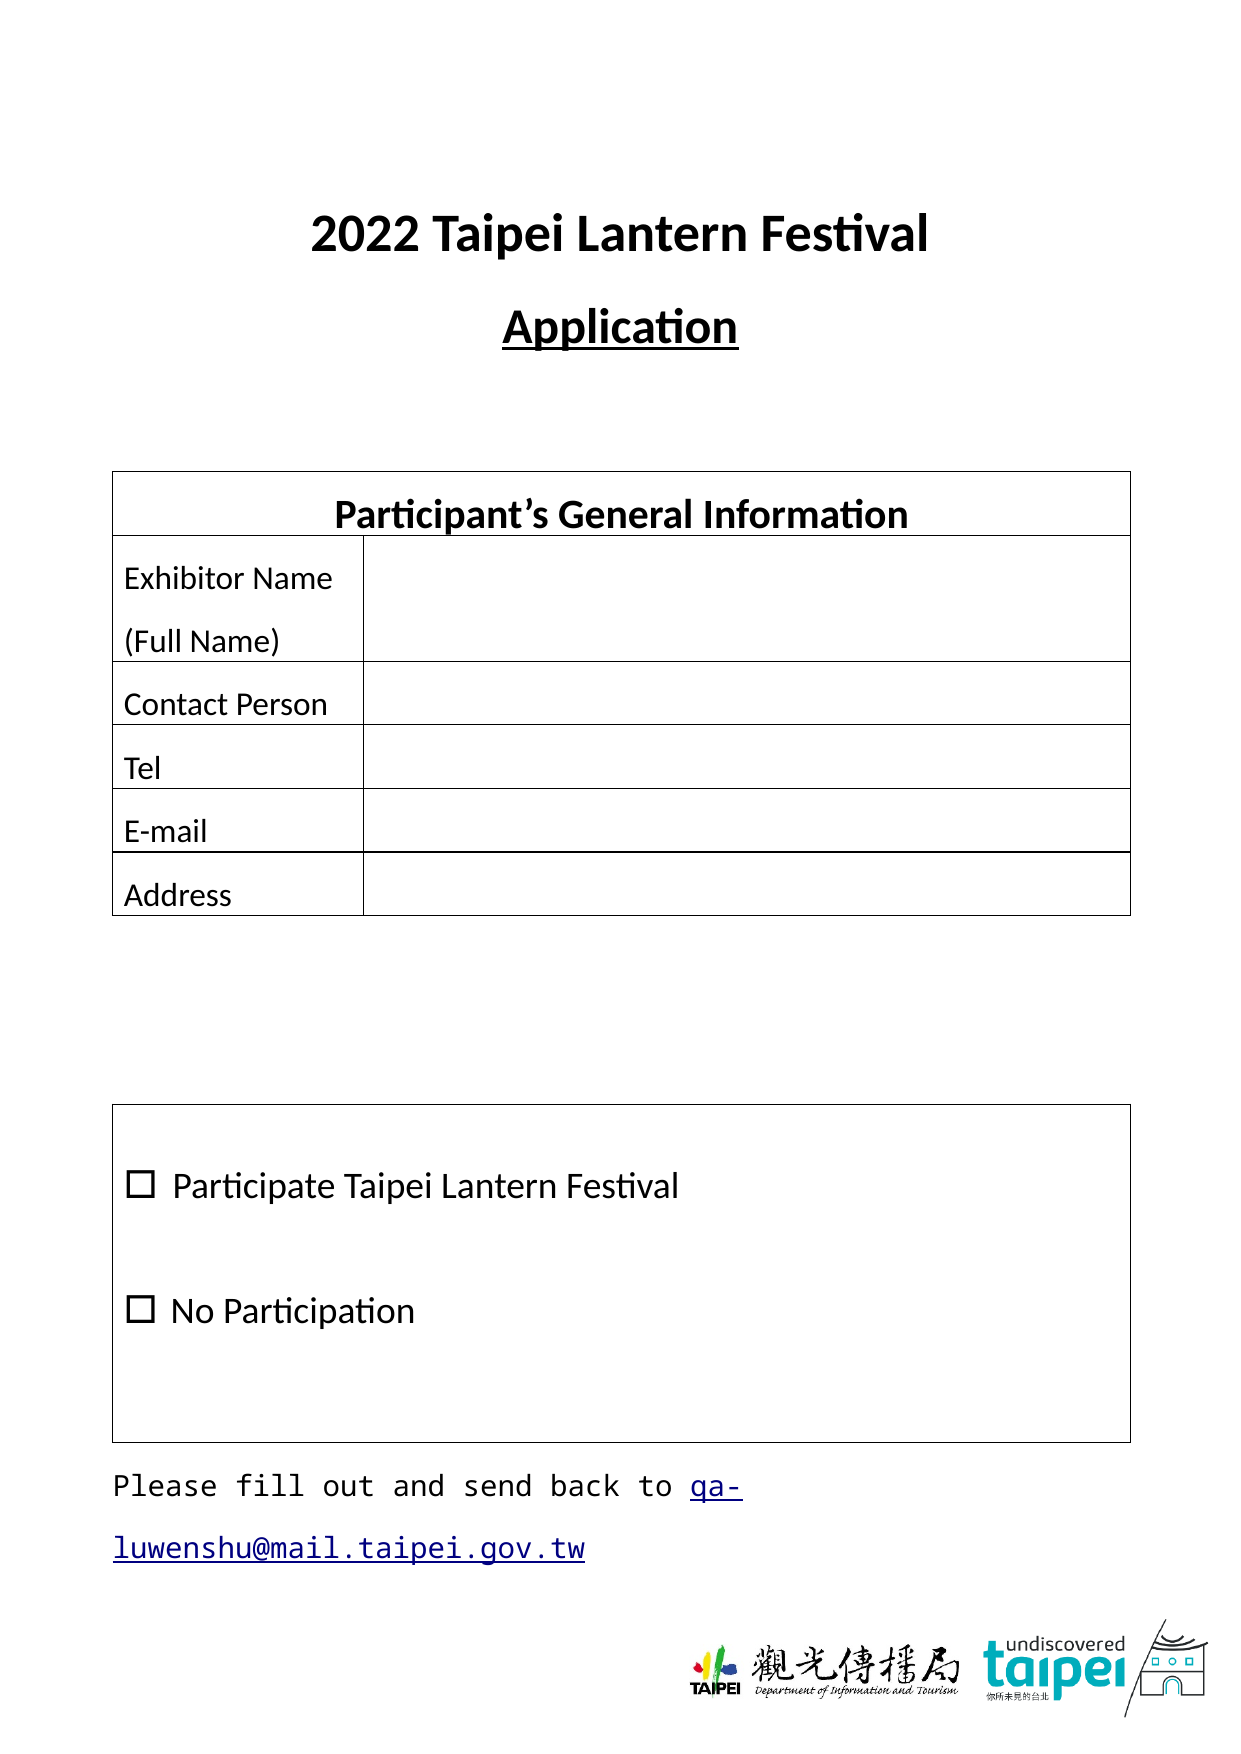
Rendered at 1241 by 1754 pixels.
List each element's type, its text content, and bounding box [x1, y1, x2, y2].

table_cell Address [113, 853, 363, 915]
table_cell Exhibitor Name (Full Name) [113, 536, 363, 661]
table_cell [364, 789, 1130, 851]
table_cell Tel [113, 725, 363, 788]
table_cell Contact Person [113, 662, 363, 724]
text 2022 Taipei Lantern Festival [112, 159, 1128, 284]
table_header Participant’s General Information [113, 472, 1130, 535]
table_cell E-mail [113, 789, 363, 851]
table_header □ Participate Taipei Lantern Festival □ No Participation [113, 1105, 1130, 1442]
table_cell [364, 725, 1130, 788]
table_cell [364, 662, 1130, 724]
text Please fill out and send back to qa-luwenshu@mail.taipei.gov.tw [112, 1443, 1128, 1568]
table_cell [364, 853, 1130, 915]
table_cell [364, 536, 1130, 661]
text Application [112, 284, 1128, 346]
